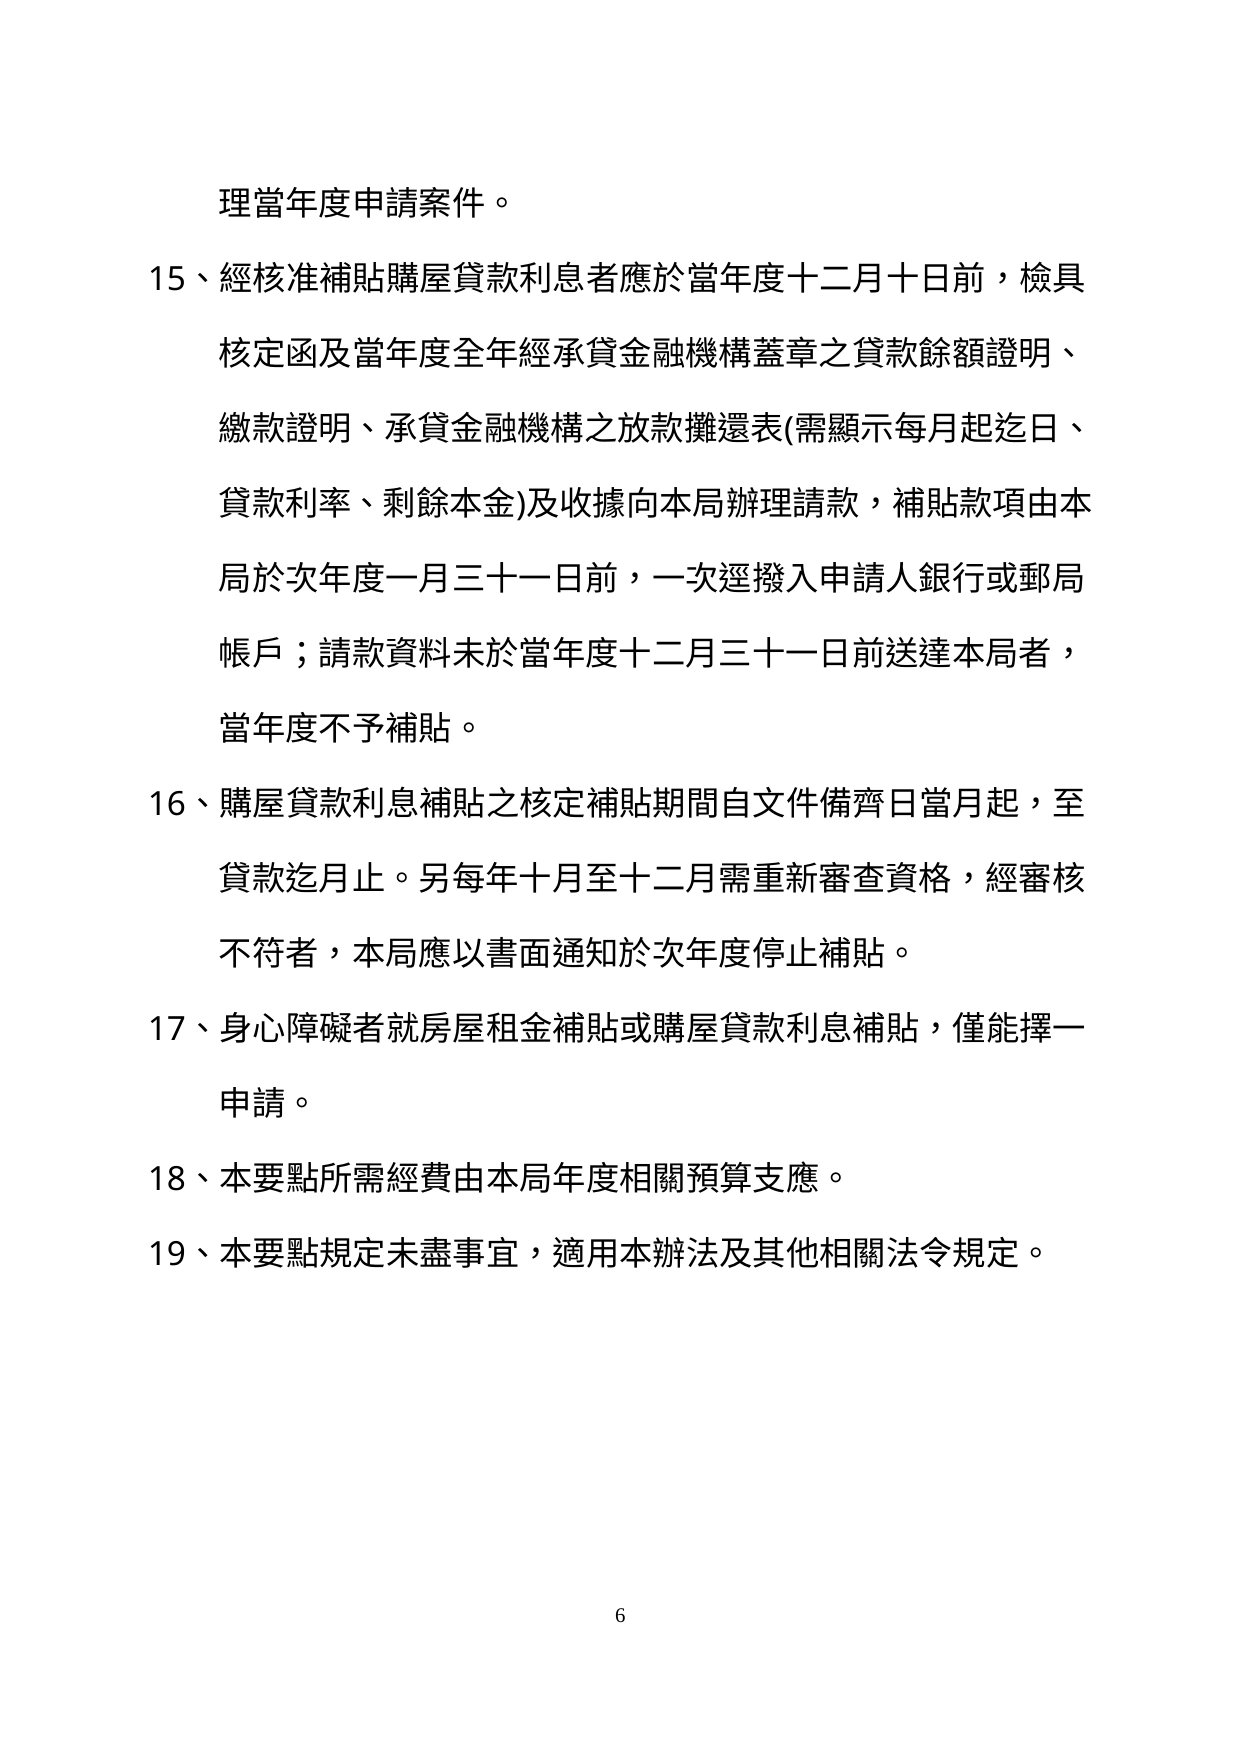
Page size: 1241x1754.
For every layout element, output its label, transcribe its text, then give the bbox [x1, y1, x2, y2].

list 經核准補貼購屋貸款利息者應於當年度十二月十日前，檢具核定函及當年度全年經承貸金融機構蓋章之貸款餘額證明、繳款證明、承貸金融機構之放款攤還表(需顯示每月起迄日、貸款利率、剩餘本金)及收據向本局辦理請款，補貼款項由本局於次年度一月三十一日前，一次逕撥入申請人銀行或郵局帳戶；請款資料未於當年度十二月三十一日前送達本局者，當年度不予補貼。 [148, 238, 1092, 763]
list 身心障礙者就房屋租金補貼或購屋貸款利息補貼，僅能擇一申請。 [148, 988, 1092, 1138]
list 本要點所需經費由本局年度相關預算支應。 [148, 1138, 1092, 1213]
list 理當年度申請案件。 [148, 163, 1092, 238]
list 購屋貸款利息補貼之核定補貼期間自文件備齊日當月起，至貸款迄月止。另每年十月至十二月需重新審查資格，經審核不符者，本局應以書面通知於次年度停止補貼。 [148, 763, 1092, 988]
list 本要點規定未盡事宜，適用本辦法及其他相關法令規定。 [148, 1213, 1092, 1288]
